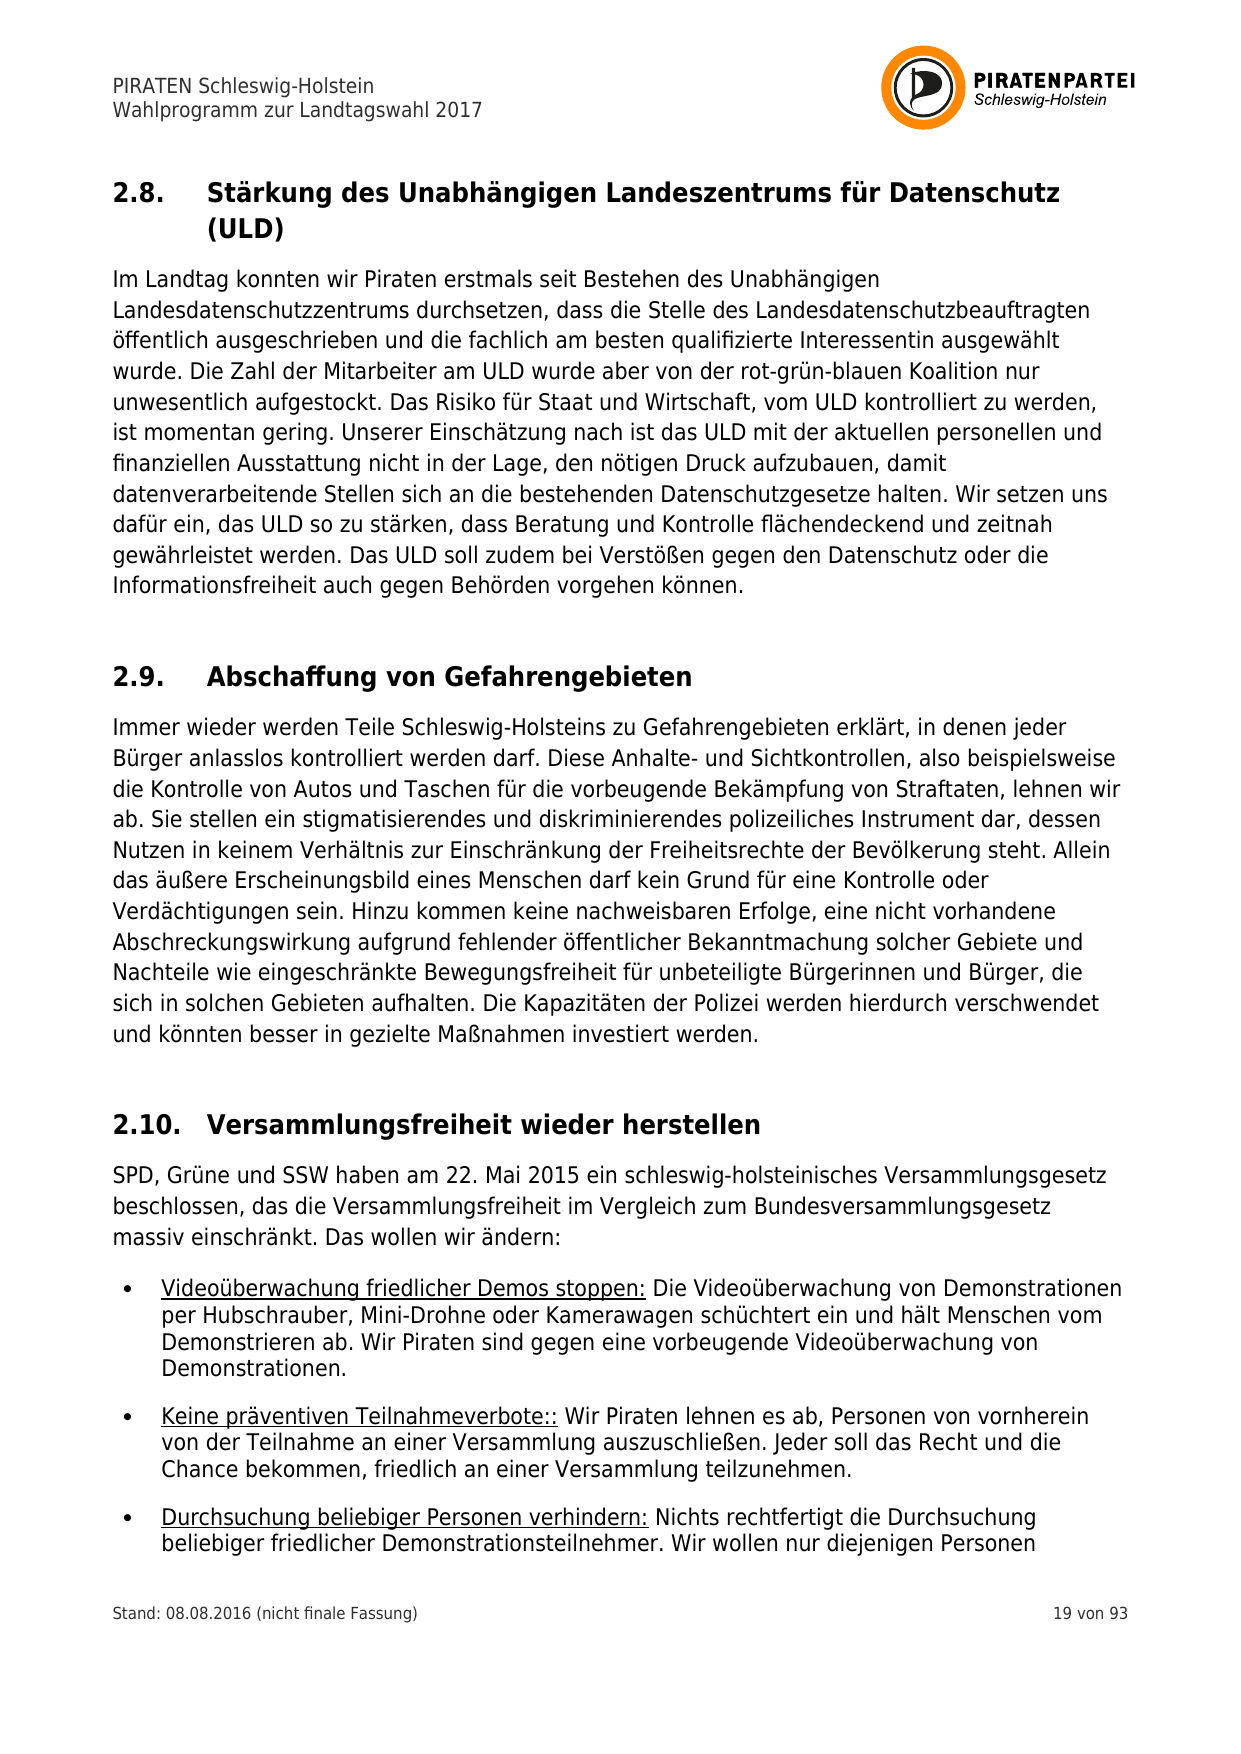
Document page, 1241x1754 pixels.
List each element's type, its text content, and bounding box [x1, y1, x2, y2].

list Keine präventiven Teilnahmeverbote:: Wir Piraten lehnen es ab, Personen von vornherein von der Teilnahme an einer Versammlung auszuschließen. Jeder soll das Recht und die Chance bekommen, friedlich an einer Versammlung teilzunehmen. [124, 1403, 1128, 1483]
list Abschaffung von Gefahrengebieten [112, 662, 1128, 693]
text SPD, Grüne und SSW haben am 22. Mai 2015 ein schleswig-holsteinisches Versammlungsgesetz beschlossen, das die Versammlungsfreiheit im Vergleich zum Bundesversammlungsgesetz massiv einschränkt. Das wollen wir ändern: [112, 1163, 1128, 1251]
list Videoüberwachung friedlicher Demos stoppen: Die Videoüberwachung von Demonstrationen per Hubschrauber, Mini-Drohne oder Kamerawagen schüchtert ein und hält Menschen vom Demonstrieren ab. Wir Piraten sind gegen eine vorbeugende Videoüberwachung von Demonstrationen. [124, 1275, 1128, 1382]
text Im Landtag konnten wir Piraten erstmals seit Bestehen des Unabhängigen Landesdatenschutzzentrums durchsetzen, dass die Stelle des Landesdatenschutzbeauftragten öffentlich ausgeschrieben und die fachlich am besten qualifizierte Interessentin ausgewählt wurde. Die Zahl der Mitarbeiter am ULD wurde aber von der rot-grün-blauen Koalition nur unwesentlich aufgestockt. Das Risiko für Staat und Wirtschaft, vom ULD kontrolliert zu werden, ist momentan gering. Unserer Einschätzung nach ist das ULD mit der aktuellen personellen und finanziellen Ausstattung nicht in der Lage, den nötigen Druck aufzubauen, damit datenverarbeitende Stellen sich an die bestehenden Datenschutzgesetze halten. Wir setzen uns dafür ein, das ULD so zu stärken, dass Beratung und Kontrolle flächendeckend und zeitnah gewährleistet werden. Das ULD soll zudem bei Verstößen gegen den Datenschutz oder die Informationsfreiheit auch gegen Behörden vorgehen können. [112, 266, 1128, 599]
text Immer wieder werden Teile Schleswig-Holsteins zu Gefahrengebieten erklärt, in denen jeder Bürger anlasslos kontrolliert werden darf. Diese Anhalte- und Sichtkontrollen, also beispielsweise die Kontrolle von Autos und Taschen für die vorbeugende Bekämpfung von Straftaten, lehnen wir ab. Sie stellen ein stigmatisierendes und diskriminierendes polizeiliches Instrument dar, dessen Nutzen in keinem Verhältnis zur Einschränkung der Freiheitsrechte der Bevölkerung steht. Allein das äußere Erscheinungsbild eines Menschen darf kein Grund für eine Kontrolle oder Verdächtigungen sein. Hinzu kommen keine nachweisbaren Erfolge, eine nicht vorhandene Abschreckungswirkung aufgrund fehlender öffentlicher Bekanntmachung solcher Gebiete und Nachteile wie eingeschränkte Bewegungsfreiheit für unbeteiligte Bürgerinnen und Bürger, die sich in solchen Gebieten aufhalten. Die Kapazitäten der Polizei werden hierdurch verschwendet und könnten besser in gezielte Maßnahmen investiert werden. [112, 714, 1128, 1047]
list Durchsuchung beliebiger Personen verhindern: Nichts rechtfertigt die Durchsuchung beliebiger friedlicher Demonstrationsteilnehmer. Wir wollen nur diejenigen Personen [124, 1504, 1128, 1557]
list Versammlungsfreiheit wieder herstellen [112, 1110, 1128, 1141]
list Stärkung des Unabhängigen Landeszentrums für Datenschutz (ULD) [112, 177, 1128, 245]
